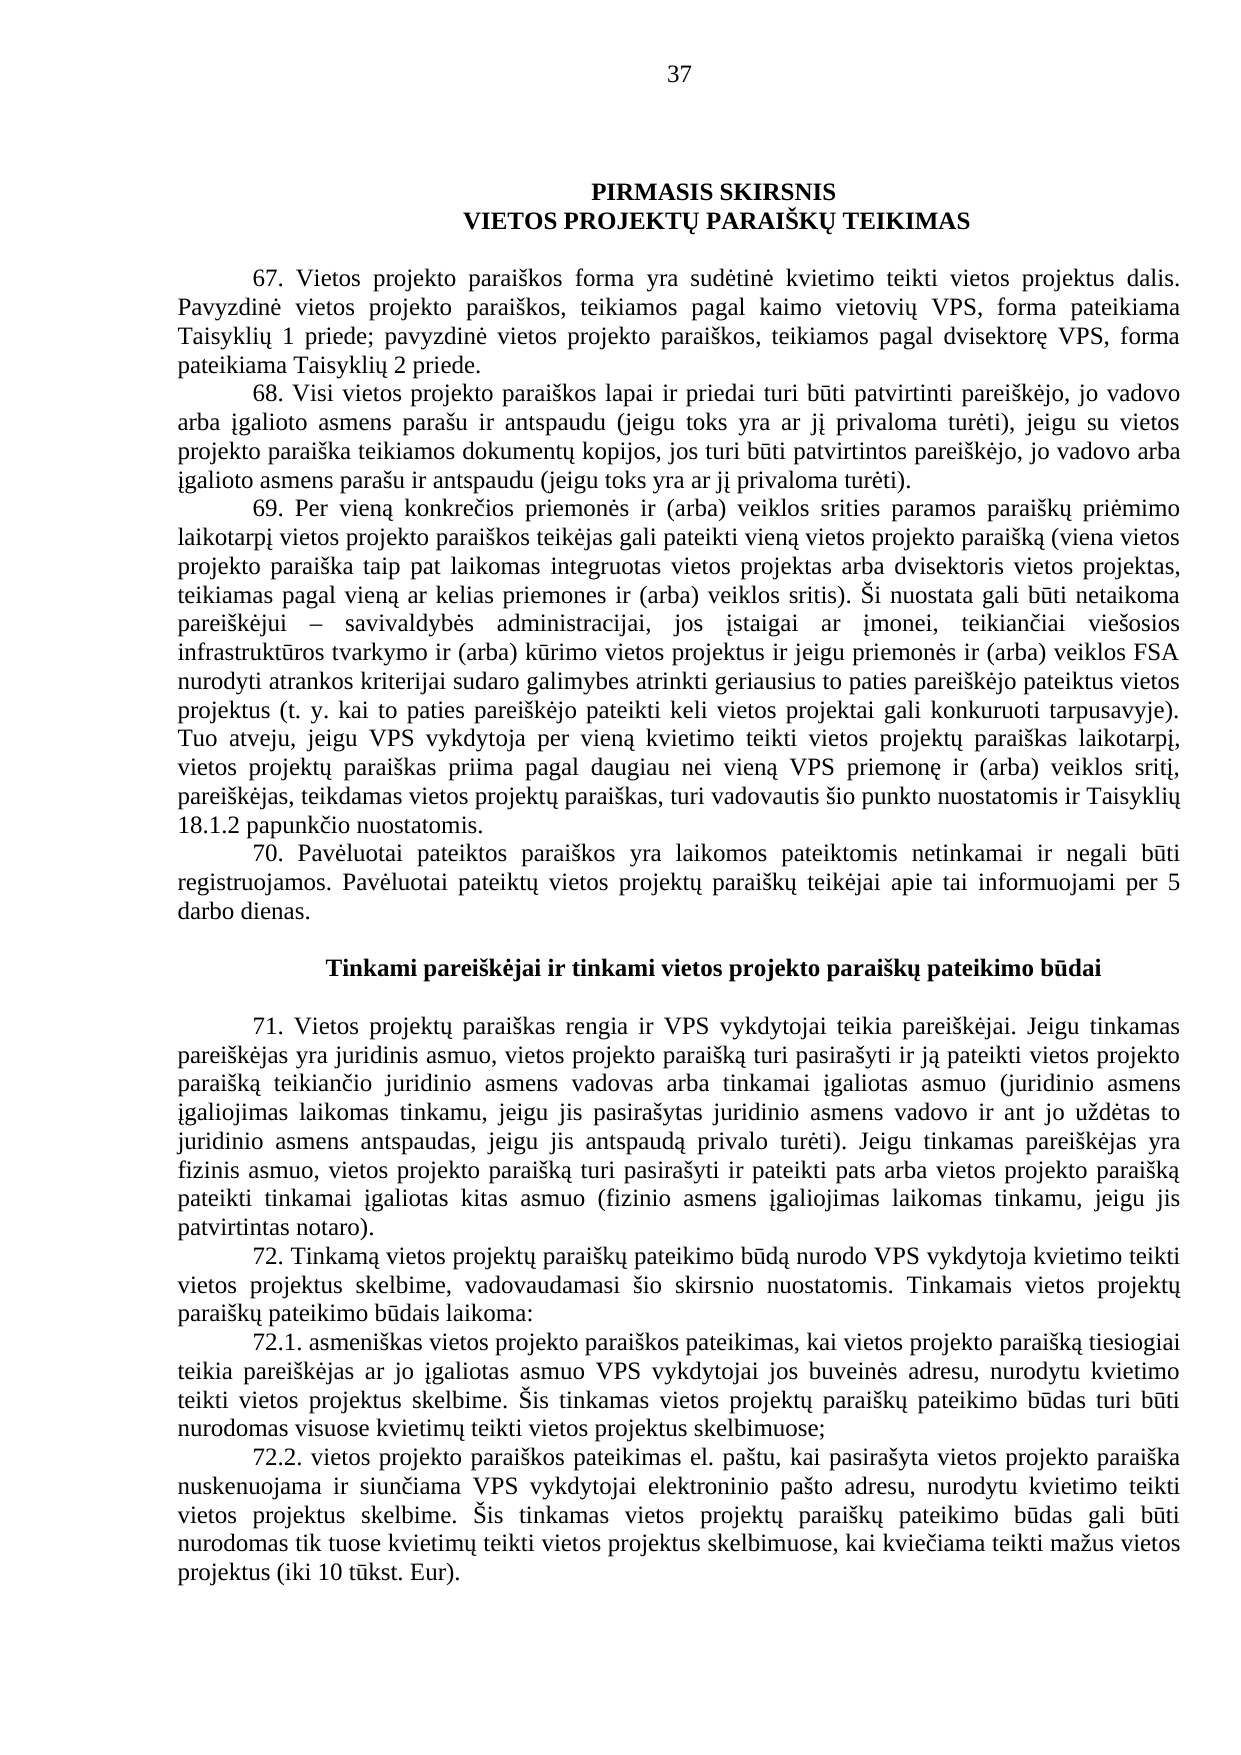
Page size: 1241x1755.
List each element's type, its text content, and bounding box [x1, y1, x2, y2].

text Tinkami pareiškėjai ir tinkami vietos projekto paraiškų pateikimo būdai [177, 953, 1181, 982]
text 71. Vietos projektų paraiškas rengia ir VPS vykdytojai teikia pareiškėjai. Jeigu tinkamas pareiškėjas yra juridinis asmuo, vietos projekto paraišką turi pasirašyti ir ją pateikti vietos projekto paraišką teikiančio juridinio asmens vadovas arba tinkamai įgaliotas asmuo (juridinio asmens įgaliojimas laikomas tinkamu, jeigu jis pasirašytas juridinio asmens vadovo ir ant jo uždėtas to juridinio asmens antspaudas, jeigu jis antspaudą privalo turėti). Jeigu tinkamas pareiškėjas yra fizinis asmuo, vietos projekto paraišką turi pasirašyti ir pateikti pats arba vietos projekto paraišką pateikti tinkamai įgaliotas kitas asmuo (fizinio asmens įgaliojimas laikomas tinkamu, jeigu jis patvirtintas notaro). [177, 1011, 1181, 1241]
text VIETOS PROJEKTŲ PARAIŠKŲ TEIKIMAS [177, 206, 1181, 235]
text 72.1. asmeniškas vietos projekto paraiškos pateikimas, kai vietos projekto paraišką tiesiogiai teikia pareiškėjas ar jo įgaliotas asmuo VPS vykdytojai jos buveinės adresu, nurodytu kvietimo teikti vietos projektus skelbime. Šis tinkamas vietos projektų paraiškų pateikimo būdas turi būti nurodomas visuose kvietimų teikti vietos projektus skelbimuose; [177, 1327, 1181, 1442]
text 69. Per vieną konkrečios priemonės ir (arba) veiklos srities paramos paraiškų priėmimo laikotarpį vietos projekto paraiškos teikėjas gali pateikti vieną vietos projekto paraišką (viena vietos projekto paraiška taip pat laikomas integruotas vietos projektas arba dvisektoris vietos projektas, teikiamas pagal vieną ar kelias priemones ir (arba) veiklos sritis). Ši nuostata gali būti netaikoma pareiškėjui – savivaldybės administracijai, jos įstaigai ar įmonei, teikiančiai viešosios infrastruktūros tvarkymo ir (arba) kūrimo vietos projektus ir jeigu priemonės ir (arba) veiklos FSA nurodyti atrankos kriterijai sudaro galimybes atrinkti geriausius to paties pareiškėjo pateiktus vietos projektus (t. y. kai to paties pareiškėjo pateikti keli vietos projektai gali konkuruoti tarpusavyje). Tuo atveju, jeigu VPS vykdytoja per vieną kvietimo teikti vietos projektų paraiškas laikotarpį, vietos projektų paraiškas priima pagal daugiau nei vieną VPS priemonę ir (arba) veiklos sritį, pareiškėjas, teikdamas vietos projektų paraiškas, turi vadovautis šio punkto nuostatomis ir Taisyklių 18.1.2 papunkčio nuostatomis. [177, 493, 1181, 838]
text 70. Pavėluotai pateiktos paraiškos yra laikomos pateiktomis netinkamai ir negali būti registruojamos. Pavėluotai pateiktų vietos projektų paraiškų teikėjai apie tai informuojami per 5 darbo dienas. [177, 838, 1181, 925]
text 68. Visi vietos projekto paraiškos lapai ir priedai turi būti patvirtinti pareiškėjo, jo vadovo arba įgalioto asmens parašu ir antspaudu (jeigu toks yra ar jį privaloma turėti), jeigu su vietos projekto paraiška teikiamos dokumentų kopijos, jos turi būti patvirtintos pareiškėjo, jo vadovo arba įgalioto asmens parašu ir antspaudu (jeigu toks yra ar jį privaloma turėti). [177, 378, 1181, 493]
text 67. Vietos projekto paraiškos forma yra sudėtinė kvietimo teikti vietos projektus dalis. Pavyzdinė vietos projekto paraiškos, teikiamos pagal kaimo vietovių VPS, forma pateikiama Taisyklių 1 priede; pavyzdinė vietos projekto paraiškos, teikiamos pagal dvisektorę VPS, forma pateikiama Taisyklių 2 priede. [177, 263, 1181, 378]
text PIRMASIS SKIRSNIS [177, 177, 1181, 206]
text 72. Tinkamą vietos projektų paraiškų pateikimo būdą nurodo VPS vykdytoja kvietimo teikti vietos projektus skelbime, vadovaudamasi šio skirsnio nuostatomis. Tinkamais vietos projektų paraiškų pateikimo būdais laikoma: [177, 1241, 1181, 1327]
text 72.2. vietos projekto paraiškos pateikimas el. paštu, kai pasirašyta vietos projekto paraiška nuskenuojama ir siunčiama VPS vykdytojai elektroninio pašto adresu, nurodytu kvietimo teikti vietos projektus skelbime. Šis tinkamas vietos projektų paraiškų pateikimo būdas gali būti nurodomas tik tuose kvietimų teikti vietos projektus skelbimuose, kai kviečiama teikti mažus vietos projektus (iki 10 tūkst. Eur). [177, 1442, 1181, 1586]
